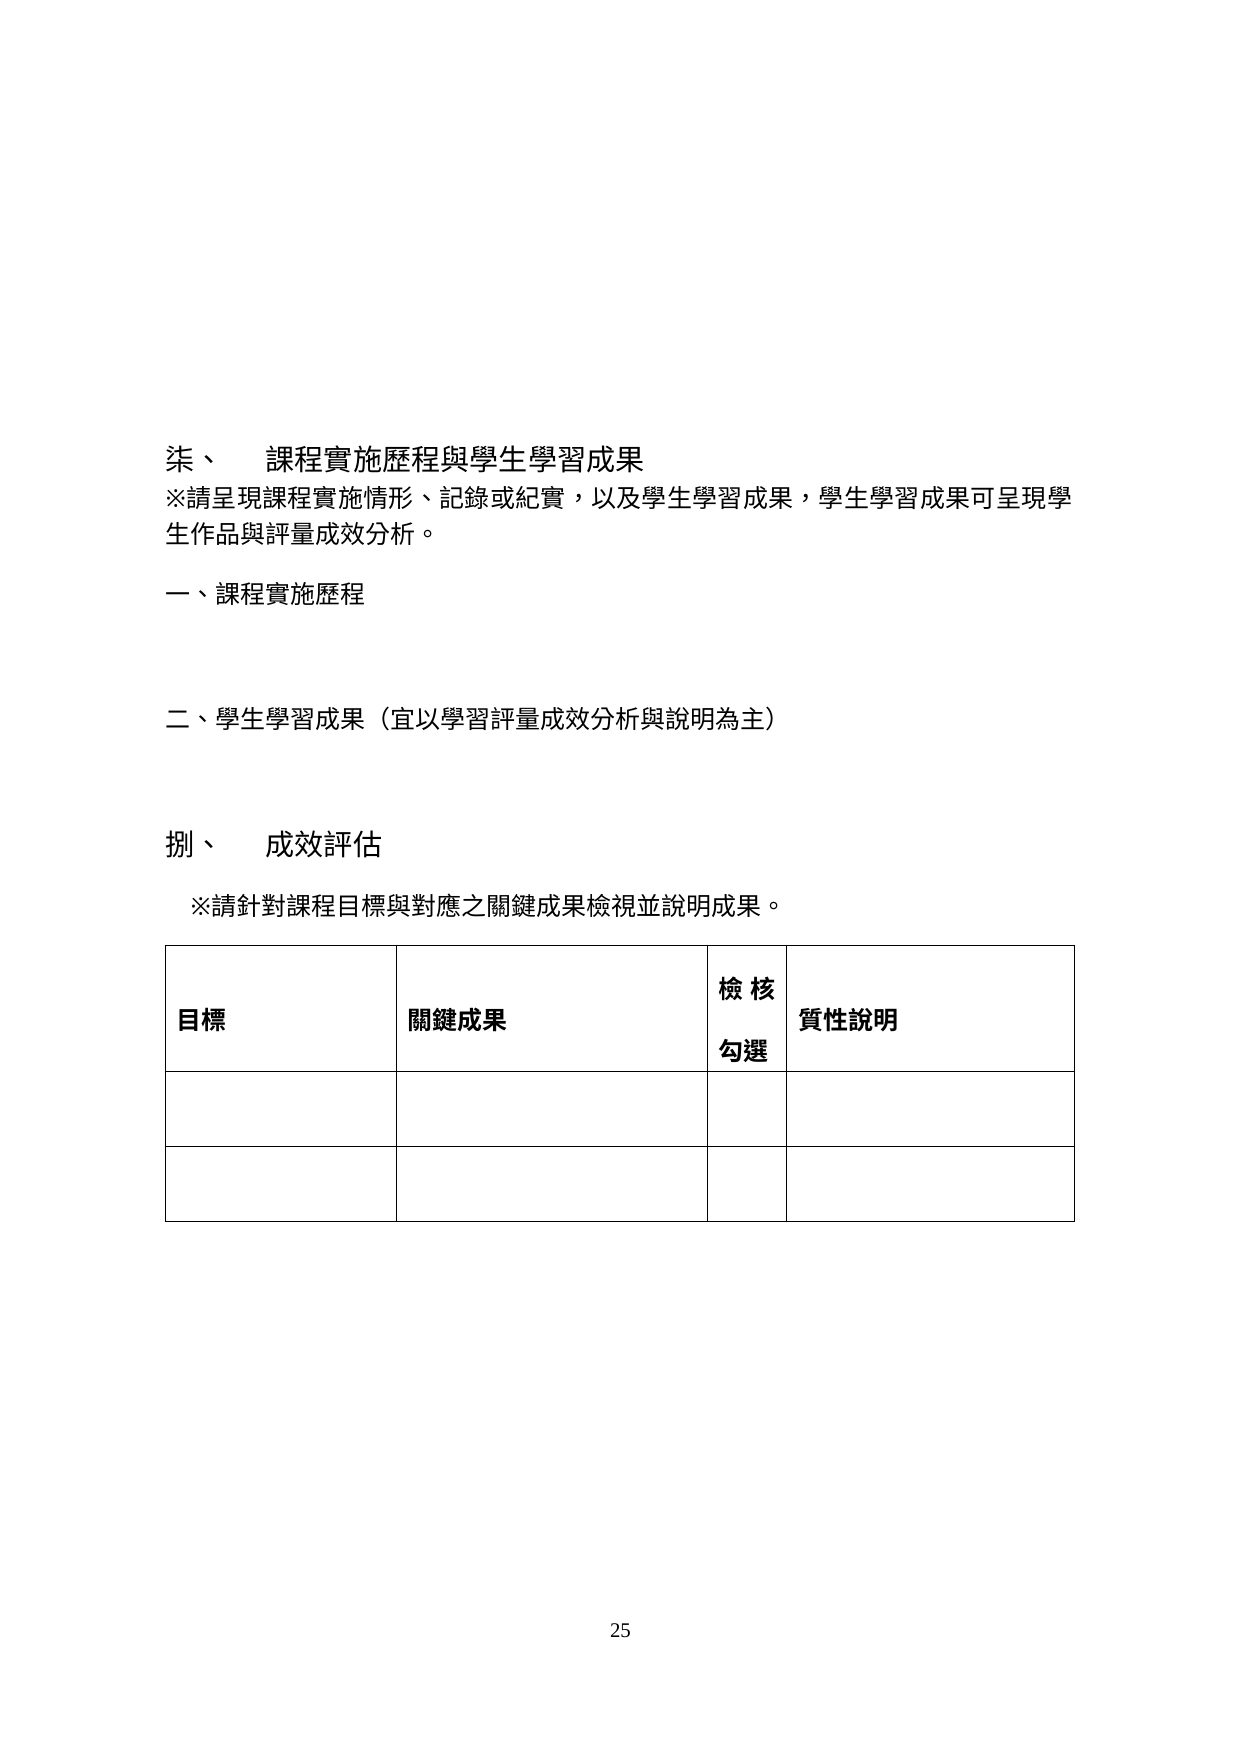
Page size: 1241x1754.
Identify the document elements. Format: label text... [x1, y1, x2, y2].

table_cell [787, 1147, 1074, 1221]
table_cell [787, 1072, 1074, 1146]
text 二、學生學習成果（宜以學習評量成效分析與說明為主） [165, 676, 1075, 738]
text ※請呈現課程實施情形、記錄或紀實，以及學生學習成果，學生學習成果可呈現學生作品與評量成效分析。 [165, 478, 1075, 551]
list 成效評估 [165, 801, 1075, 863]
table_cell [397, 1072, 707, 1146]
text ※請針對課程目標與對應之關鍵成果檢視並說明成果。 [190, 863, 1075, 926]
table_cell [166, 1072, 396, 1146]
list 課程實施歷程與學生學習成果 [165, 416, 1075, 478]
table_header 檢核勾選 [708, 946, 786, 1071]
table_header 目標 [166, 946, 396, 1071]
table_cell [708, 1147, 786, 1221]
table_header 關鍵成果 [397, 946, 707, 1071]
table_cell [397, 1147, 707, 1221]
table_header 質性說明 [787, 946, 1074, 1071]
text 一、課程實施歷程 [165, 551, 1075, 613]
table_cell [166, 1147, 396, 1221]
table_cell [708, 1072, 786, 1146]
